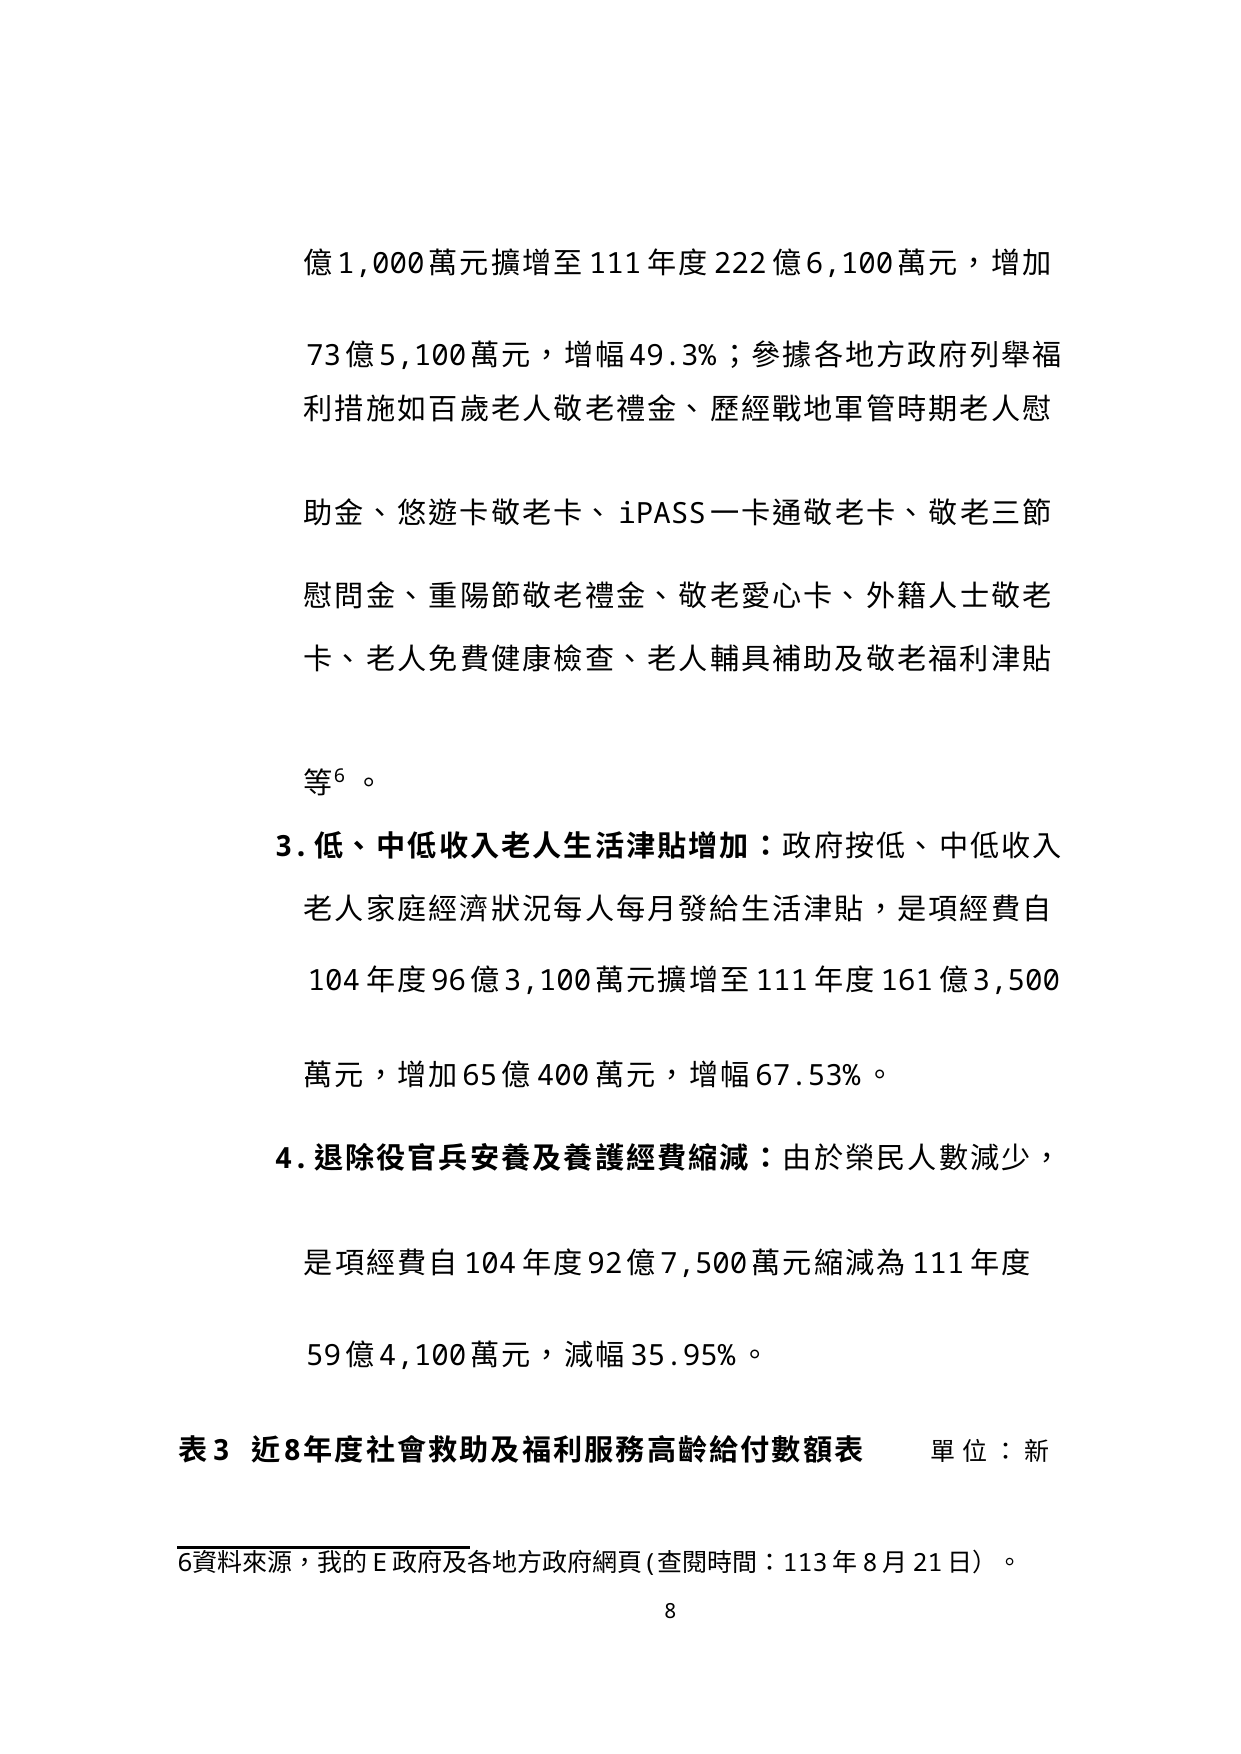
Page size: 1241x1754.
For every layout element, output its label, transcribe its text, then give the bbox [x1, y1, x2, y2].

text 3.低、中低收入老人生活津貼增加：政府按低、中低收入老人家庭經濟狀況每人每月發給生活津貼，是項經費自104年度96億3,100萬元擴增至111年度161億3,500萬元，增加65億400萬元，增幅67.53%。 [266, 802, 1063, 1115]
text 資料來源，我的E政府及各地方政府網頁(查閱時間：113年8月21日）。 [177, 1548, 1063, 1577]
text 億1,000萬元擴增至111年度222億6,100萬元，增加73億5,100萬元，增幅49.3%；參據各地方政府列舉福利措施如百歲老人敬老禮金、歷經戰地軍管時期老人慰助金、悠遊卡敬老卡、iPASS一卡通敬老卡、敬老三節慰問金、重陽節敬老禮金、敬老愛心卡、外籍人士敬老卡、老人免費健康檢查、老人輔具補助及敬老福利津貼等。 [266, 177, 1063, 802]
text 表3 近8年度社會救助及福利服務高齡給付數額表 單位：新 [177, 1365, 1063, 1490]
text 4.退除役官兵安養及養護經費縮減：由於榮民人數減少，是項經費自104年度92億7,500萬元縮減為111年度59億4,100萬元，減幅35.95%。 [266, 1115, 1063, 1365]
